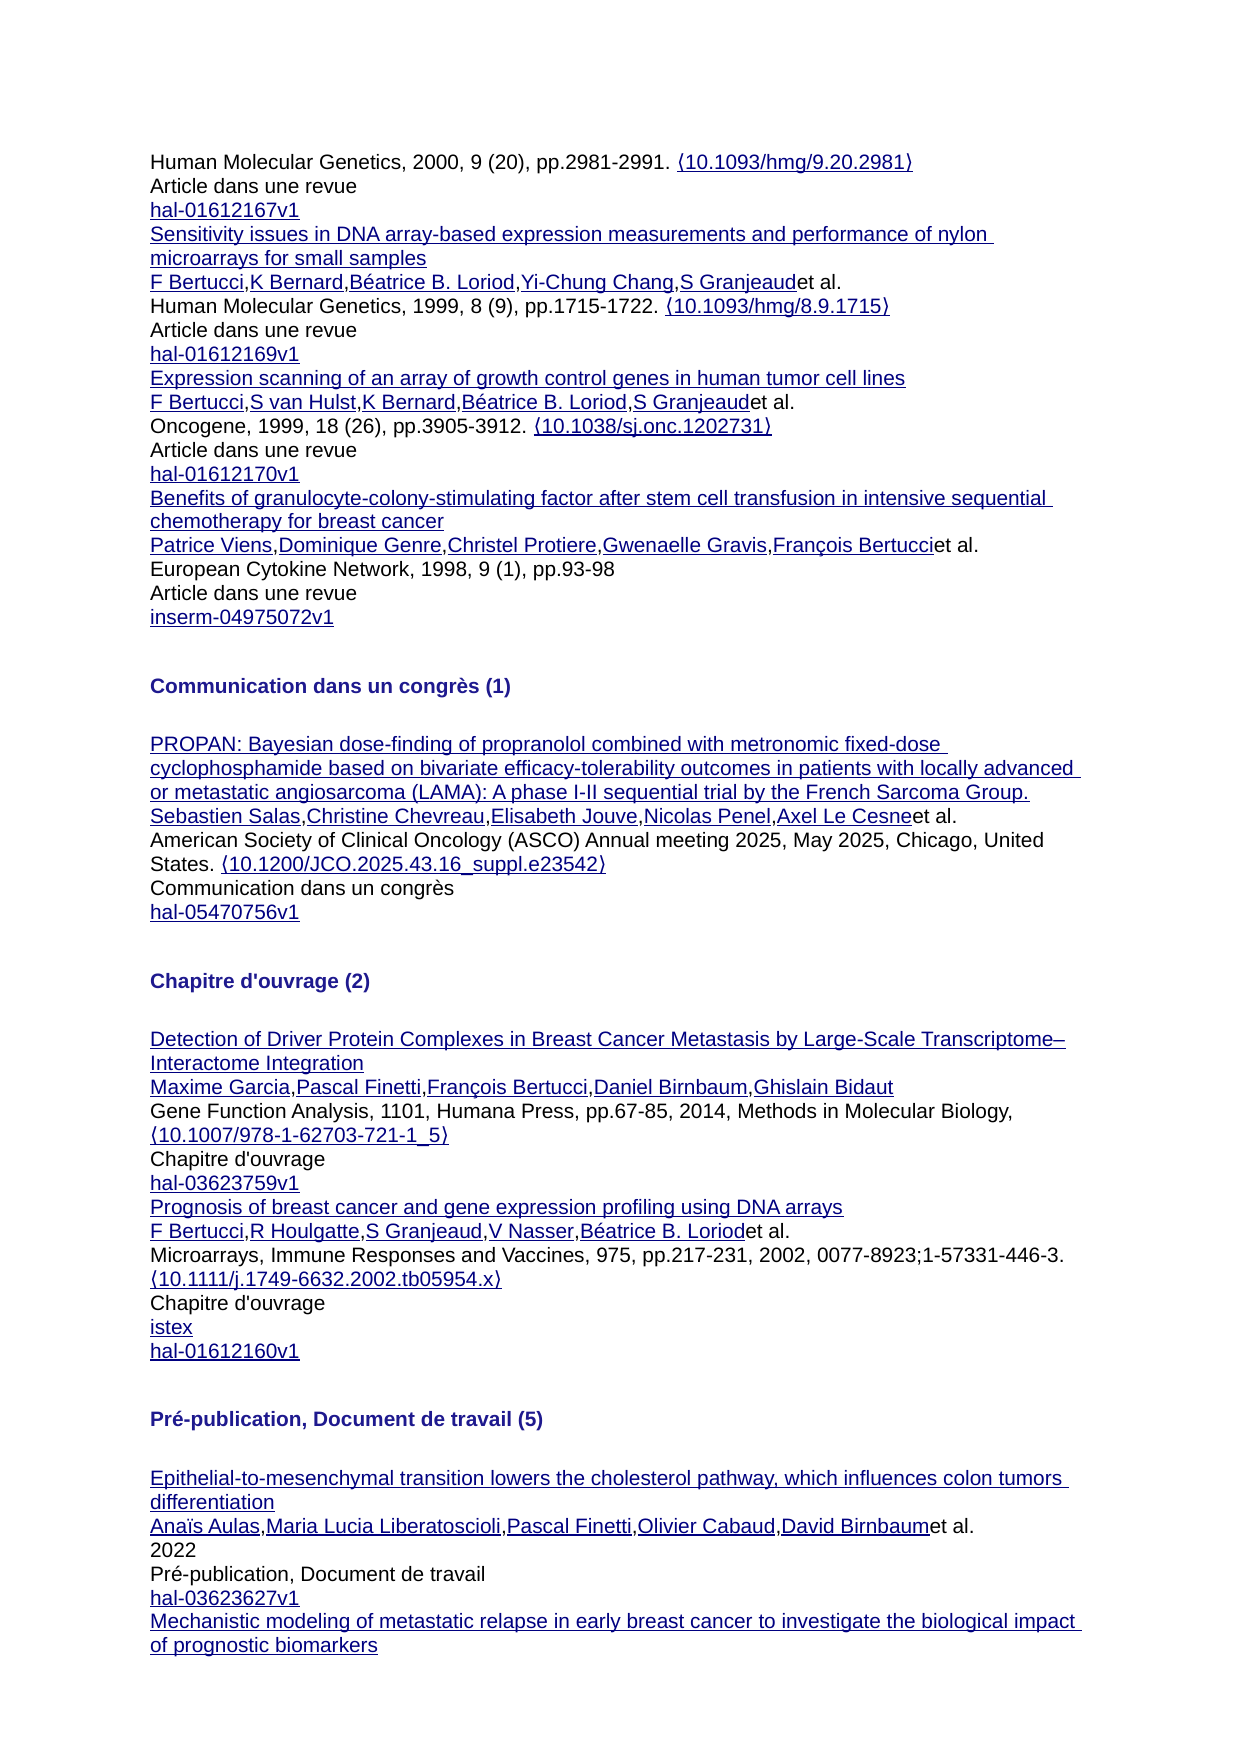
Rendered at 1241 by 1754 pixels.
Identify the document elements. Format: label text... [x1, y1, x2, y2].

table_cell Benefits of granulocyte-colony-stimulating factor after stem cell transfusion in intensive sequential chemotherapy for breast cancer Patrice Viens,Dominique Genre,Christel Protiere,Gwenaelle Gravis,François Bertucciet al. European Cytokine Network, 1998, 9 (1), pp.93-98 Article dans une revue inserm-04975072v1 [150, 485, 1090, 629]
table_cell Expression scanning of an array of growth control genes in human tumor cell lines F Bertucci,S van Hulst,K Bernard,Béatrice B. Loriod,S Granjeaudet al. Oncogene, 1999, 18 (26), pp.3905-3912. ⟨10.1038/sj.onc.1202731⟩ Article dans une revue hal-01612170v1 [150, 366, 1090, 485]
table_header PROPAN: Bayesian dose-finding of propranolol combined with metronomic fixed-dose cyclophosphamide based on bivariate efficacy-tolerability outcomes in patients with locally advanced or metastatic angiosarcoma (LAMA): A phase I-II sequential trial by the French Sarcoma Group. Sebastien Salas,Christine Chevreau,Elisabeth Jouve,Nicolas Penel,Axel Le Cesneet al. American Society of Clinical Oncology (ASCO) Annual meeting 2025, May 2025, Chicago, United States. ⟨10.1200/JCO.2025.43.16_suppl.e23542⟩ Communication dans un congrès hal-05470756v1 [150, 732, 1090, 924]
table_header Epithelial-to-mesenchymal transition lowers the cholesterol pathway, which influences colon tumors differentiation Anaïs Aulas,Maria Lucia Liberatoscioli,Pascal Finetti,Olivier Cabaud,David Birnbaumet al. 2022 Pré-publication, Document de travail hal-03623627v1 [150, 1466, 1090, 1609]
subtitle Pré-publication, Document de travail (5) [150, 1407, 1090, 1431]
table_cell Prognosis of breast cancer and gene expression profiling using DNA arrays F Bertucci,R Houlgatte,S Granjeaud,V Nasser,Béatrice B. Loriodet al. Microarrays, Immune Responses and Vaccines, 975, pp.217-231, 2002, 0077-8923;1-57331-446-3. ⟨10.1111/j.1749-6632.2002.tb05954.x⟩ Chapitre d'ouvrage istex hal-01612160v1 [150, 1195, 1090, 1362]
table_cell Sensitivity issues in DNA array-based expression measurements and performance of nylon microarrays for small samples F Bertucci,K Bernard,Béatrice B. Loriod,Yi-Chung Chang,S Granjeaudet al. Human Molecular Genetics, 1999, 8 (9), pp.1715-1722. ⟨10.1093/hmg/8.9.1715⟩ Article dans une revue hal-01612169v1 [150, 222, 1090, 366]
table_header Detection of Driver Protein Complexes in Breast Cancer Metastasis by Large-Scale Transcriptome–Interactome Integration Maxime Garcia,Pascal Finetti,François Bertucci,Daniel Birnbaum,Ghislain Bidaut Gene Function Analysis, 1101, Humana Press, pp.67-85, 2014, Methods in Molecular Biology, ⟨10.1007/978-1-62703-721-1_5⟩ Chapitre d'ouvrage hal-03623759v1 [150, 1027, 1090, 1195]
subtitle Communication dans un congrès (1) [150, 674, 1090, 698]
table_cell Human Molecular Genetics, 2000, 9 (20), pp.2981-2991. ⟨10.1093/hmg/9.20.2981⟩ Article dans une revue hal-01612167v1 [150, 150, 1090, 222]
table_cell Mechanistic modeling of metastatic relapse in early breast cancer to investigate the biological impact of prognostic biomarkers [150, 1609, 1090, 1657]
subtitle Chapitre d'ouvrage (2) [150, 969, 1090, 993]
